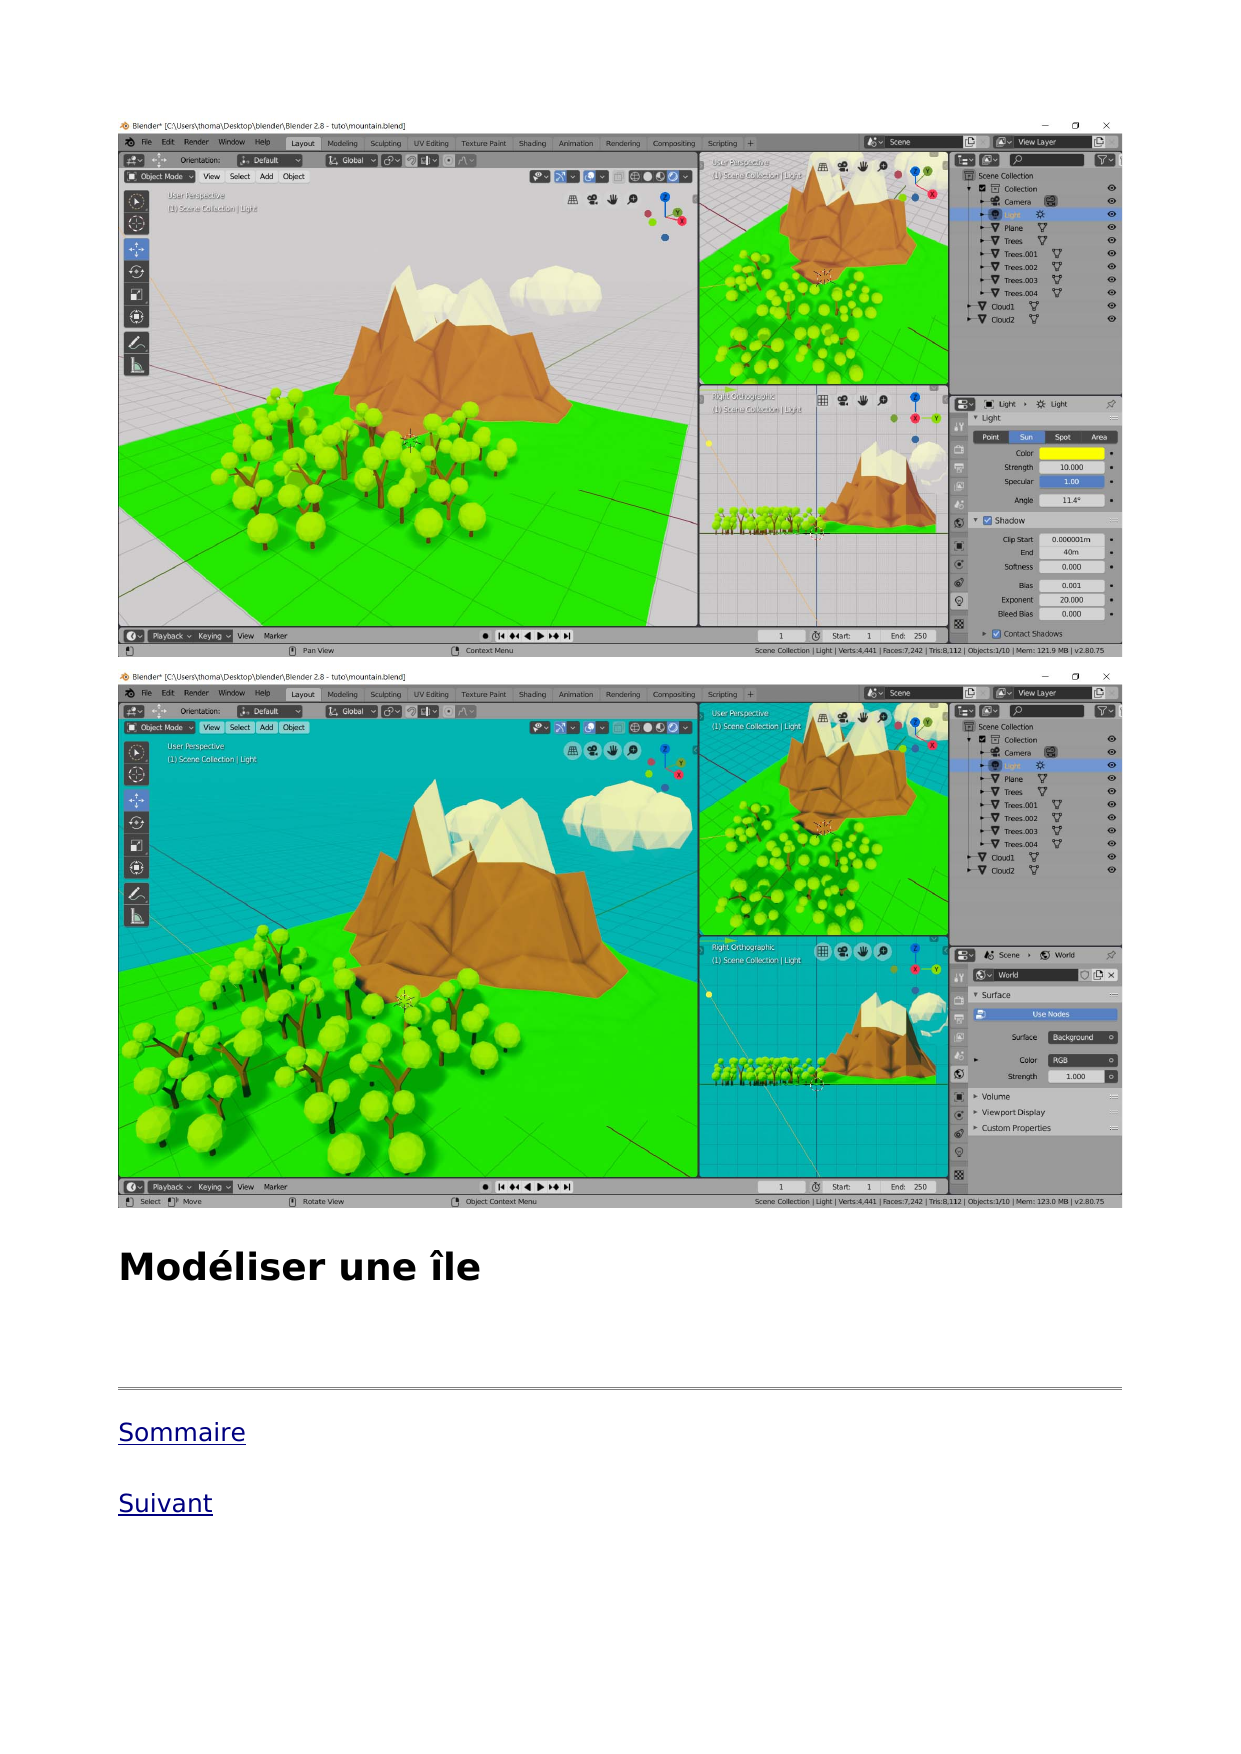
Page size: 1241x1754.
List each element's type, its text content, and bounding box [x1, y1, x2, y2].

picture [118, 118, 1123, 657]
text Sommaire [118, 1418, 1122, 1477]
picture [118, 669, 1123, 1208]
subtitle Modéliser une île [118, 1245, 1122, 1289]
text Suivant [118, 1489, 1122, 1548]
